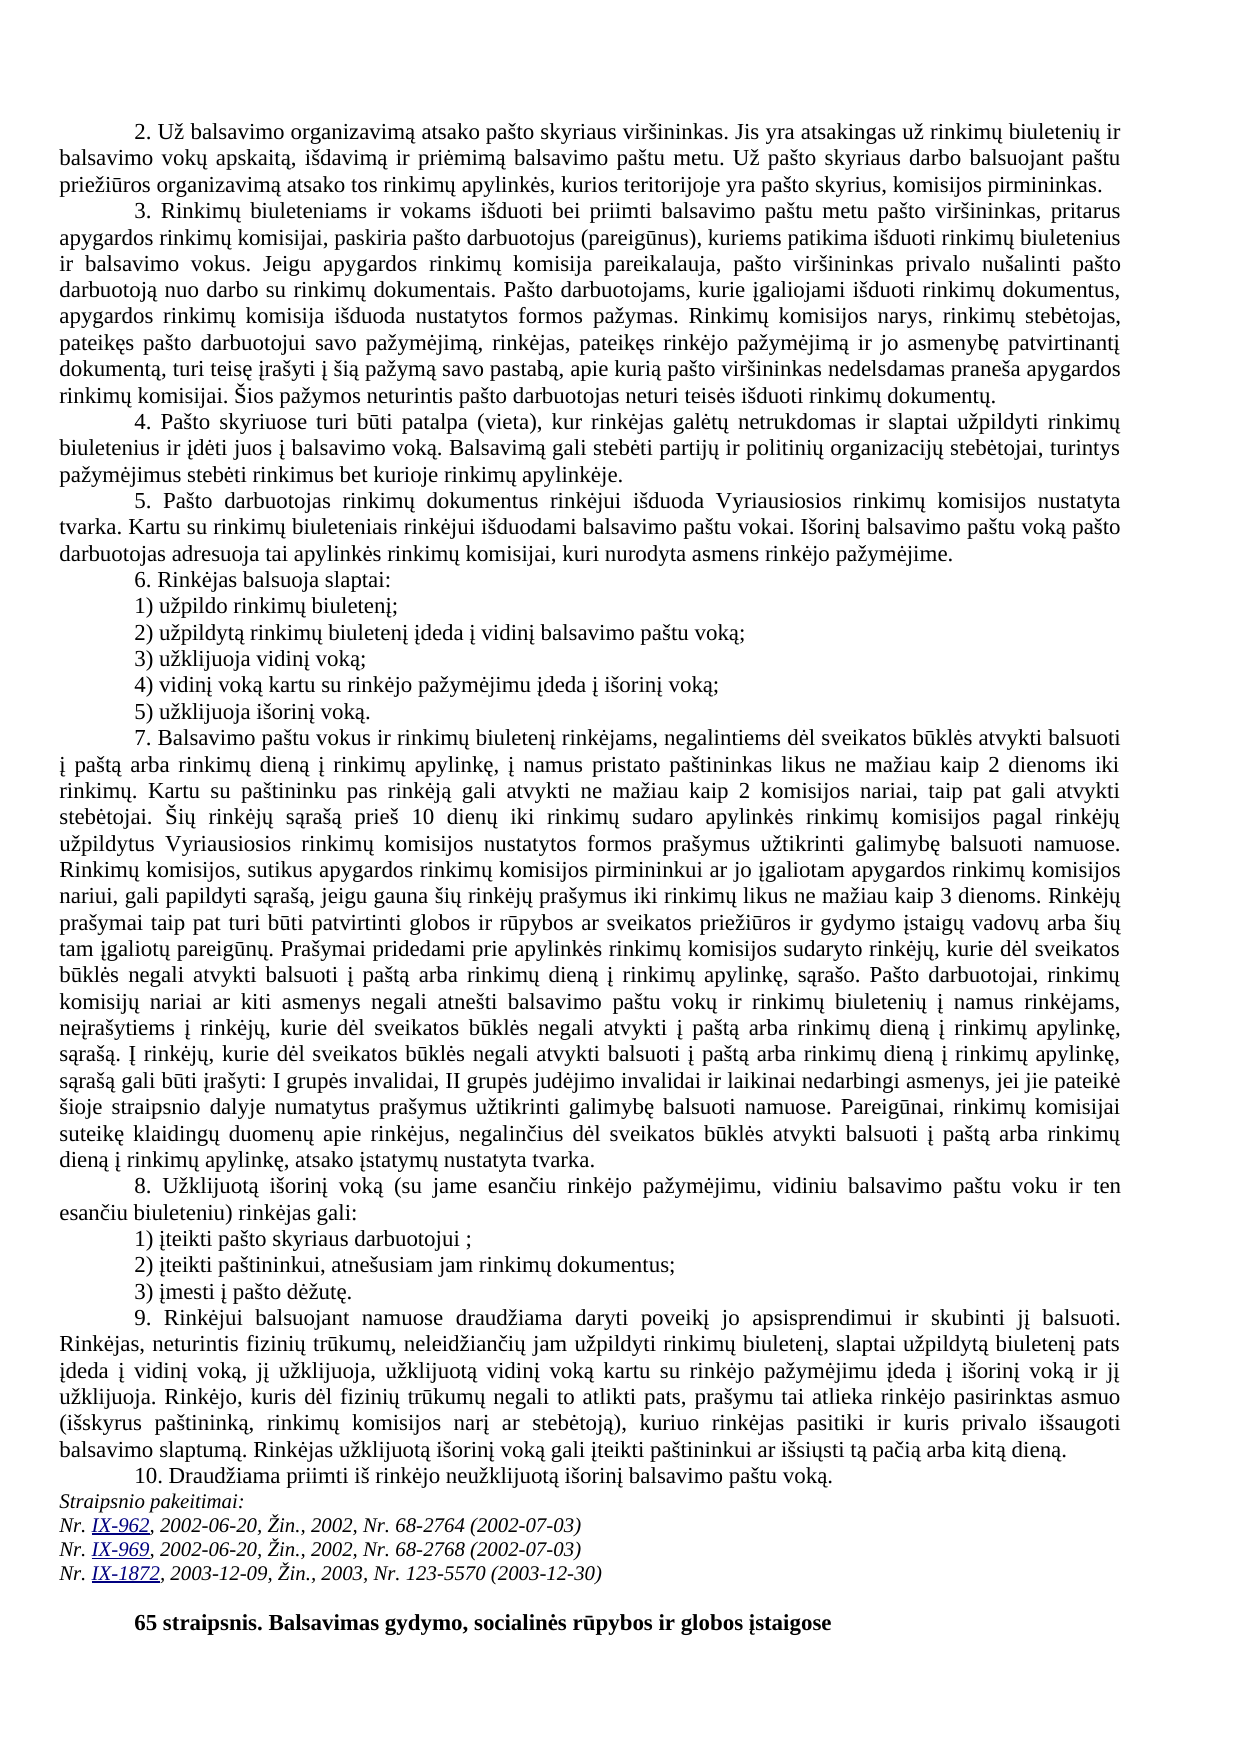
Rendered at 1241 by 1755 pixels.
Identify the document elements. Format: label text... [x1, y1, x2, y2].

text 65 straipsnis. Balsavimas gydymo, socialinės rūpybos ir globos įstaigose [59, 1609, 1122, 1635]
text 2) įteikti paštininkui, atnešusiam jam rinkimų dokumentus; [59, 1251, 1122, 1278]
text 2. Už balsavimo organizavimą atsako pašto skyriaus viršininkas. Jis yra atsakingas už rinkimų biuletenių ir balsavimo vokų apskaitą, išdavimą ir priėmimą balsavimo paštu metu. Už pašto skyriaus darbo balsuojant paštu priežiūros organizavimą atsako tos rinkimų apylinkės, kurios teritorijoje yra pašto skyrius, komisijos pirmininkas. [59, 118, 1122, 197]
text 4) vidinį voką kartu su rinkėjo pažymėjimu įdeda į išorinį voką; [59, 672, 1122, 698]
text Nr. IX-969, 2002-06-20, Žin., 2002, Nr. 68-2768 (2002-07-03) [59, 1537, 1122, 1561]
text Nr. IX-962, 2002-06-20, Žin., 2002, Nr. 68-2764 (2002-07-03) [59, 1513, 1122, 1537]
text 4. Pašto skyriuose turi būti patalpa (vieta), kur rinkėjas galėtų netrukdomas ir slaptai užpildyti rinkimų biuletenius ir įdėti juos į balsavimo voką. Balsavimą gali stebėti partijų ir politinių organizacijų stebėtojai, turintys pažymėjimus stebėti rinkimus bet kurioje rinkimų apylinkėje. [59, 408, 1122, 487]
text 1) įteikti pašto skyriaus darbuotojui ; [59, 1225, 1122, 1251]
text Nr. IX-1872, 2003-12-09, Žin., 2003, Nr. 123-5570 (2003-12-30) [59, 1561, 1122, 1585]
text 2) užpildytą rinkimų biuletenį įdeda į vidinį balsavimo paštu voką; [59, 619, 1122, 645]
text 8. Užklijuotą išorinį voką (su jame esančiu rinkėjo pažymėjimu, vidiniu balsavimo paštu voku ir ten esančiu biuleteniu) rinkėjas gali: [59, 1172, 1122, 1225]
text 5) užklijuoja išorinį voką. [59, 698, 1122, 724]
text 10. Draudžiama priimti iš rinkėjo neužklijuotą išorinį balsavimo paštu voką. [59, 1462, 1122, 1488]
text 3) įmesti į pašto dėžutę. [59, 1278, 1122, 1304]
text 6. Rinkėjas balsuoja slaptai: [59, 566, 1122, 592]
text 5. Pašto darbuotojas rinkimų dokumentus rinkėjui išduoda Vyriausiosios rinkimų komisijos nustatyta tvarka. Kartu su rinkimų biuleteniais rinkėjui išduodami balsavimo paštu vokai. Išorinį balsavimo paštu voką pašto darbuotojas adresuoja tai apylinkės rinkimų komisijai, kuri nurodyta asmens rinkėjo pažymėjime. [59, 487, 1122, 566]
text 3) užklijuoja vidinį voką; [59, 645, 1122, 672]
text 3. Rinkimų biuleteniams ir vokams išduoti bei priimti balsavimo paštu metu pašto viršininkas, pritarus apygardos rinkimų komisijai, paskiria pašto darbuotojus (pareigūnus), kuriems patikima išduoti rinkimų biuletenius ir balsavimo vokus. Jeigu apygardos rinkimų komisija pareikalauja, pašto viršininkas privalo nušalinti pašto darbuotoją nuo darbo su rinkimų dokumentais. Pašto darbuotojams, kurie įgaliojami išduoti rinkimų dokumentus, apygardos rinkimų komisija išduoda nustatytos formos pažymas. Rinkimų komisijos narys, rinkimų stebėtojas, pateikęs pašto darbuotojui savo pažymėjimą, rinkėjas, pateikęs rinkėjo pažymėjimą ir jo asmenybę patvirtinantį dokumentą, turi teisę įrašyti į šią pažymą savo pastabą, apie kurią pašto viršininkas nedelsdamas praneša apygardos rinkimų komisijai. Šios pažymos neturintis pašto darbuotojas neturi teisės išduoti rinkimų dokumentų. [59, 197, 1122, 408]
text 9. Rinkėjui balsuojant namuose draudžiama daryti poveikį jo apsisprendimui ir skubinti jį balsuoti. Rinkėjas, neturintis fizinių trūkumų, neleidžiančių jam užpildyti rinkimų biuletenį, slaptai užpildytą biuletenį pats įdeda į vidinį voką, jį užklijuoja, užklijuotą vidinį voką kartu su rinkėjo pažymėjimu įdeda į išorinį voką ir jį užklijuoja. Rinkėjo, kuris dėl fizinių trūkumų negali to atlikti pats, prašymu tai atlieka rinkėjo pasirinktas asmuo (išskyrus paštininką, rinkimų komisijos narį ar stebėtoją), kuriuo rinkėjas pasitiki ir kuris privalo išsaugoti balsavimo slaptumą. Rinkėjas užklijuotą išorinį voką gali įteikti paštininkui ar išsiųsti tą pačią arba kitą dieną. [59, 1304, 1122, 1462]
text Straipsnio pakeitimai: [59, 1488, 1122, 1513]
text 7. Balsavimo paštu vokus ir rinkimų biuletenį rinkėjams, negalintiems dėl sveikatos būklės atvykti balsuoti į paštą arba rinkimų dieną į rinkimų apylinkę, į namus pristato paštininkas likus ne mažiau kaip 2 dienoms iki rinkimų. Kartu su paštininku pas rinkėją gali atvykti ne mažiau kaip 2 komisijos nariai, taip pat gali atvykti stebėtojai. Šių rinkėjų sąrašą prieš 10 dienų iki rinkimų sudaro apylinkės rinkimų komisijos pagal rinkėjų užpildytus Vyriausiosios rinkimų komisijos nustatytos formos prašymus užtikrinti galimybę balsuoti namuose. Rinkimų komisijos, sutikus apygardos rinkimų komisijos pirmininkui ar jo įgaliotam apygardos rinkimų komisijos nariui, gali papildyti sąrašą, jeigu gauna šių rinkėjų prašymus iki rinkimų likus ne mažiau kaip 3 dienoms. Rinkėjų prašymai taip pat turi būti patvirtinti globos ir rūpybos ar sveikatos priežiūros ir gydymo įstaigų vadovų arba šių tam įgaliotų pareigūnų. Prašymai pridedami prie apylinkės rinkimų komisijos sudaryto rinkėjų, kurie dėl sveikatos būklės negali atvykti balsuoti į paštą arba rinkimų dieną į rinkimų apylinkę, sąrašo. Pašto darbuotojai, rinkimų komisijų nariai ar kiti asmenys negali atnešti balsavimo paštu vokų ir rinkimų biuletenių į namus rinkėjams, neįrašytiems į rinkėjų, kurie dėl sveikatos būklės negali atvykti į paštą arba rinkimų dieną į rinkimų apylinkę, sąrašą. Į rinkėjų, kurie dėl sveikatos būklės negali atvykti balsuoti į paštą arba rinkimų dieną į rinkimų apylinkę, sąrašą gali būti įrašyti: I grupės invalidai, II grupės judėjimo invalidai ir laikinai nedarbingi asmenys, jei jie pateikė šioje straipsnio dalyje numatytus prašymus užtikrinti galimybę balsuoti namuose. Pareigūnai, rinkimų komisijai suteikę klaidingų duomenų apie rinkėjus, negalinčius dėl sveikatos būklės atvykti balsuoti į paštą arba rinkimų dieną į rinkimų apylinkę, atsako įstatymų nustatyta tvarka. [59, 724, 1122, 1172]
text 1) užpildo rinkimų biuletenį; [59, 592, 1122, 619]
